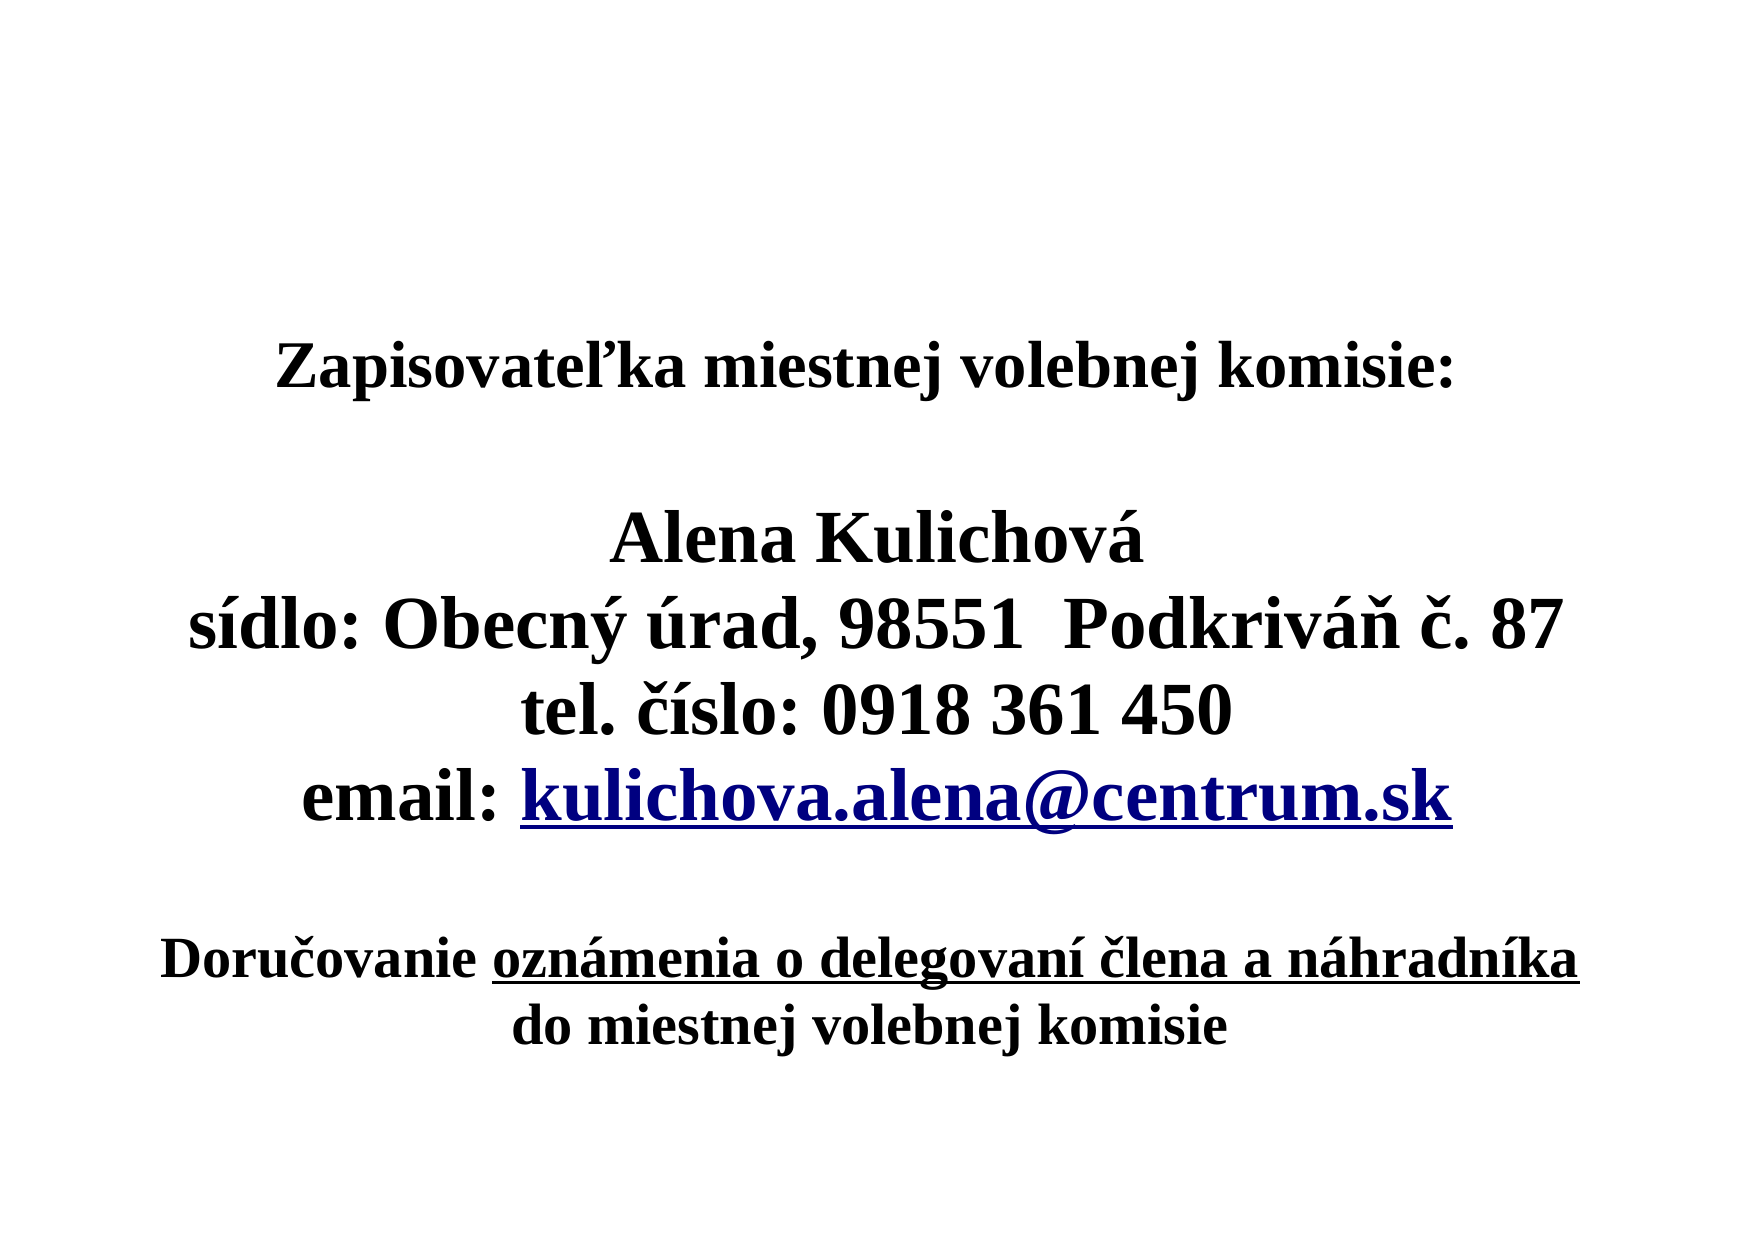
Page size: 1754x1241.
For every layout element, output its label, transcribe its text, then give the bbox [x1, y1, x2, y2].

text email: kulichova.alena@centrum.sk [118, 751, 1636, 837]
text Doručovanie oznámenia o delegovaní člena a náhradníka [118, 923, 1636, 990]
text Zapisovateľka miestnej volebnej komisie: [118, 310, 1636, 406]
text tel. číslo: 0918 361 450 [118, 664, 1636, 751]
text Alena Kulichová [118, 492, 1636, 578]
text sídlo: Obecný úrad, 98551 Podkriváň č. 87 [118, 578, 1636, 664]
text do miestnej volebnej komisie [118, 990, 1636, 1057]
